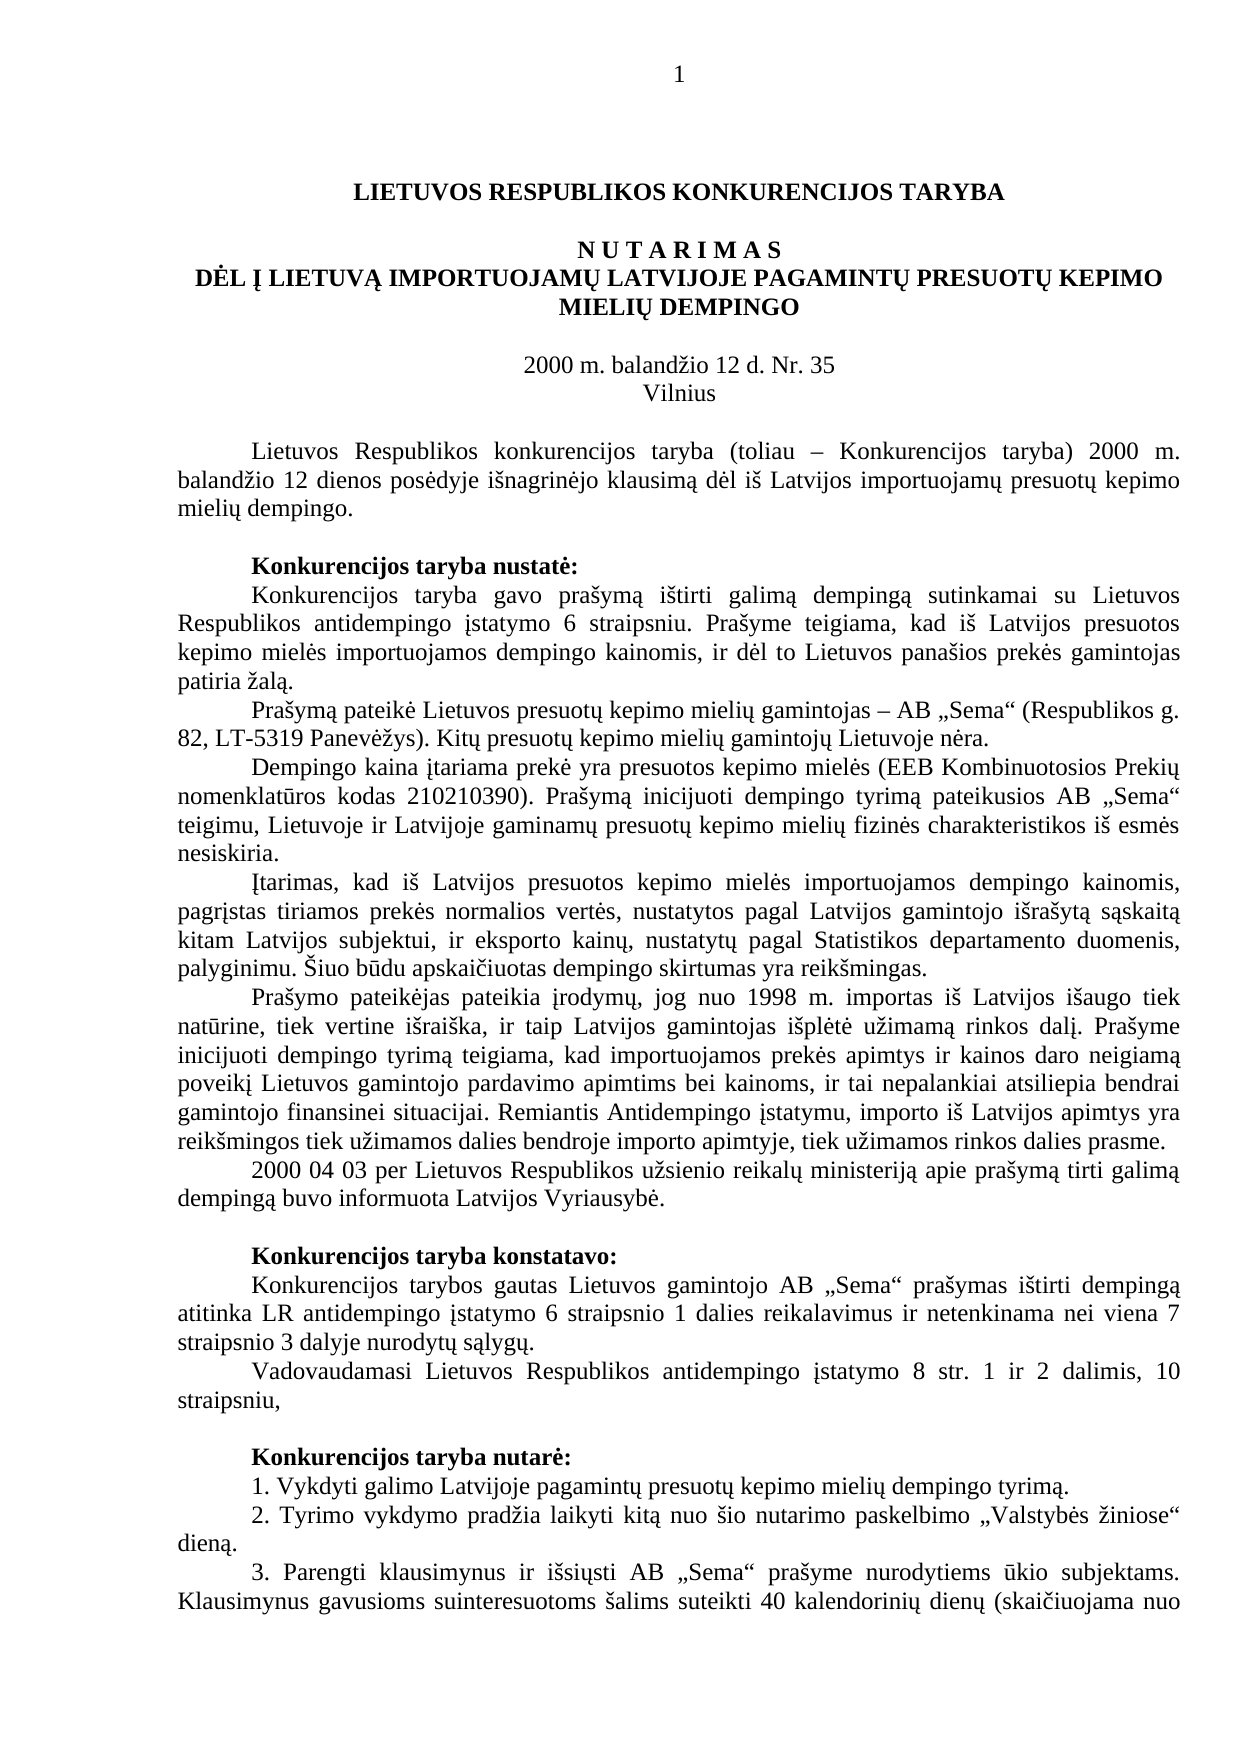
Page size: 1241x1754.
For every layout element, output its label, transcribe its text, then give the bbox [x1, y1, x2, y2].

text Vilnius [177, 378, 1181, 407]
text LIETUVOS RESPUBLIKOS KONKURENCIJOS TARYBA [177, 177, 1181, 206]
text Dempingo kaina įtariama prekė yra presuotos kepimo mielės (EEB Kombinuotosios Prekių nomenklatūros kodas 210210390). Prašymą inicijuoti dempingo tyrimą pateikusios AB „Sema“ teigimu, Lietuvoje ir Latvijoje gaminamų presuotų kepimo mielių fizinės charakteristikos iš esmės nesiskiria. [177, 752, 1181, 867]
text Lietuvos Respublikos konkurencijos taryba (toliau – Konkurencijos taryba) 2000 m. balandžio 12 dienos posėdyje išnagrinėjo klausimą dėl iš Latvijos importuojamų presuotų kepimo mielių dempingo. [177, 436, 1181, 522]
text Konkurencijos taryba konstatavo: [177, 1241, 1181, 1270]
text Įtarimas, kad iš Latvijos presuotos kepimo mielės importuojamos dempingo kainomis, pagrįstas tiriamos prekės normalios vertės, nustatytos pagal Latvijos gamintojo išrašytą sąskaitą kitam Latvijos subjektui, ir eksporto kainų, nustatytų pagal Statistikos departamento duomenis, palyginimu. Šiuo būdu apskaičiuotas dempingo skirtumas yra reikšmingas. [177, 867, 1181, 982]
text 2. Tyrimo vykdymo pradžia laikyti kitą nuo šio nutarimo paskelbimo „Valstybės žiniose“ dieną. [177, 1500, 1181, 1557]
text Konkurencijos taryba nustatė: [177, 551, 1181, 580]
text Konkurencijos tarybos gautas Lietuvos gamintojo AB „Sema“ prašymas ištirti dempingą atitinka LR antidempingo įstatymo 6 straipsnio 1 dalies reikalavimus ir netenkinama nei viena 7 straipsnio 3 dalyje nurodytų sąlygų. [177, 1270, 1181, 1356]
text 3. Parengti klausimynus ir išsiųsti AB „Sema“ prašyme nurodytiems ūkio subjektams. Klausimynus gavusioms suinteresuotoms šalims suteikti 40 kalendorinių dienų (skaičiuojama nuo [177, 1557, 1181, 1615]
text N U T A R I M A S [177, 235, 1181, 263]
text DĖL Į LIETUVĄ IMPORTUOJAMŲ LATVIJOJE PAGAMINTŲ PRESUOTŲ KEPIMO MIELIŲ DEMPINGO [177, 263, 1181, 321]
text Vadovaudamasi Lietuvos Respublikos antidempingo įstatymo 8 str. 1 ir 2 dalimis, 10 straipsniu, [177, 1356, 1181, 1413]
text 2000 m. balandžio 12 d. Nr. 35 [177, 350, 1181, 378]
text 1. Vykdyti galimo Latvijoje pagamintų presuotų kepimo mielių dempingo tyrimą. [177, 1471, 1181, 1500]
text Prašymą pateikė Lietuvos presuotų kepimo mielių gamintojas – AB „Sema“ (Respublikos g. 82, LT-5319 Panevėžys). Kitų presuotų kepimo mielių gamintojų Lietuvoje nėra. [177, 695, 1181, 752]
text Prašymo pateikėjas pateikia įrodymų, jog nuo 1998 m. importas iš Latvijos išaugo tiek natūrine, tiek vertine išraiška, ir taip Latvijos gamintojas išplėtė užimamą rinkos dalį. Prašyme inicijuoti dempingo tyrimą teigiama, kad importuojamos prekės apimtys ir kainos daro neigiamą poveikį Lietuvos gamintojo pardavimo apimtims bei kainoms, ir tai nepalankiai atsiliepia bendrai gamintojo finansinei situacijai. Remiantis Antidempingo įstatymu, importo iš Latvijos apimtys yra reikšmingos tiek užimamos dalies bendroje importo apimtyje, tiek užimamos rinkos dalies prasme. [177, 982, 1181, 1155]
text 2000 04 03 per Lietuvos Respublikos užsienio reikalų ministeriją apie prašymą tirti galimą dempingą buvo informuota Latvijos Vyriausybė. [177, 1155, 1181, 1212]
text Konkurencijos taryba gavo prašymą ištirti galimą dempingą sutinkamai su Lietuvos Respublikos antidempingo įstatymo 6 straipsniu. Prašyme teigiama, kad iš Latvijos presuotos kepimo mielės importuojamos dempingo kainomis, ir dėl to Lietuvos panašios prekės gamintojas patiria žalą. [177, 580, 1181, 695]
text Konkurencijos taryba nutarė: [177, 1442, 1181, 1471]
